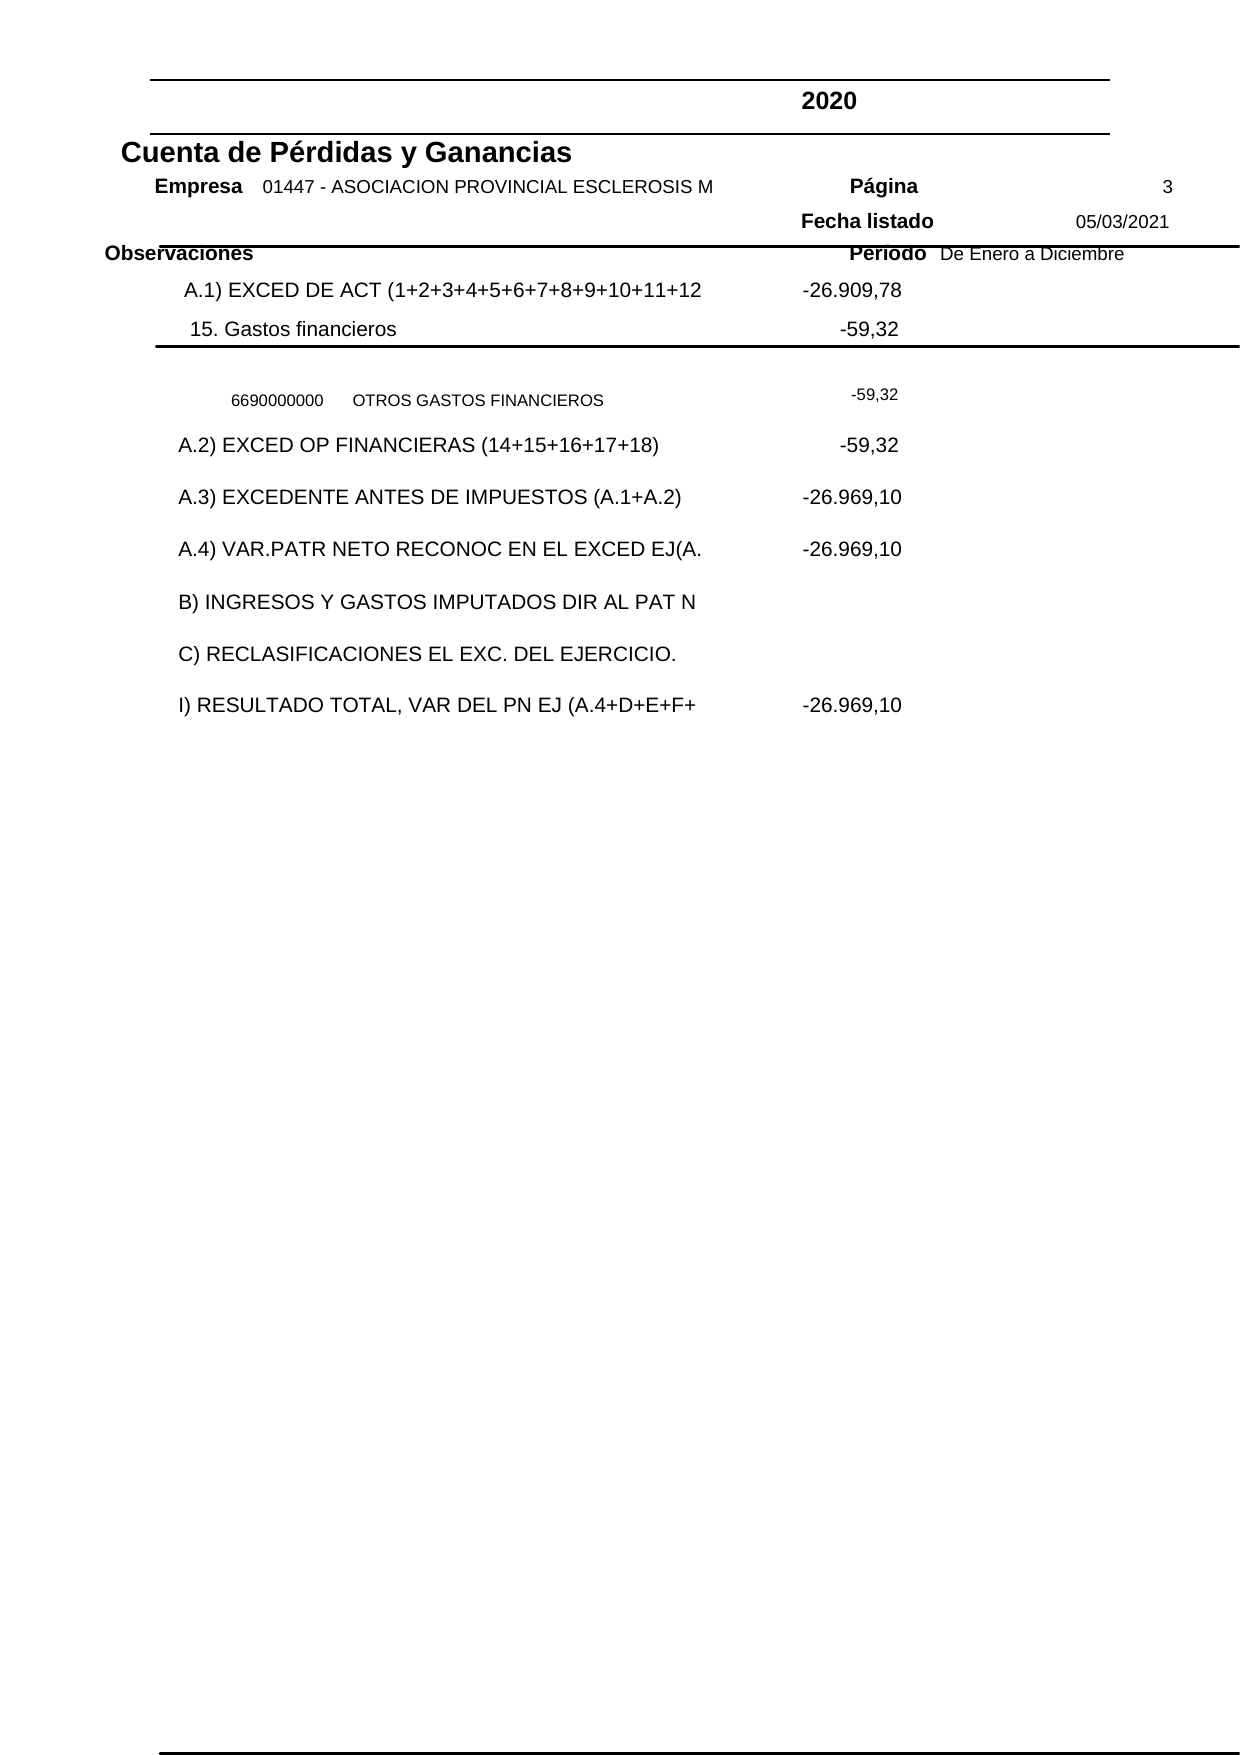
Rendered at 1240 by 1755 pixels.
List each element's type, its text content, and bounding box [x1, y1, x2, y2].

table_cell A.2) EXCED OP FINANCIERAS (14+15+16+17+18) [178, 420, 779, 472]
table_header 6690000000 OTROS GASTOS FINANCIEROS [178, 385, 779, 420]
table_cell -26.969,10 [779, 524, 903, 576]
table_cell [178, 348, 779, 355]
table_cell B) INGRESOS Y GASTOS IMPUTADOS DIR AL PAT N [178, 576, 779, 628]
table_cell -59,32 [779, 316, 903, 345]
table_cell C) RECLASIFICACIONES EL EXC. DEL EJERCICIO. [178, 629, 779, 681]
table_cell [779, 576, 903, 628]
table_cell A.3) EXCEDENTE ANTES DE IMPUESTOS (A.1+A.2) [178, 472, 779, 524]
table_cell A.4) VAR.PATR NETO RECONOC EN EL EXCED EJ(A. [178, 524, 779, 576]
table_cell [779, 629, 903, 681]
table_header -59,32 [779, 385, 903, 420]
table_cell -26.909,78 [779, 265, 903, 316]
table_cell -59,32 [779, 420, 903, 472]
table_cell [779, 348, 903, 355]
table_cell A.1) EXCED DE ACT (1+2+3+4+5+6+7+8+9+10+11+12 [178, 265, 779, 316]
table_cell I) RESULTADO TOTAL, VAR DEL PN EJ (A.4+D+E+F+ [178, 681, 779, 719]
table_cell -26.969,10 [779, 472, 903, 524]
table_cell -26.969,10 [779, 681, 903, 719]
table_cell 15. Gastos financieros [178, 316, 779, 345]
